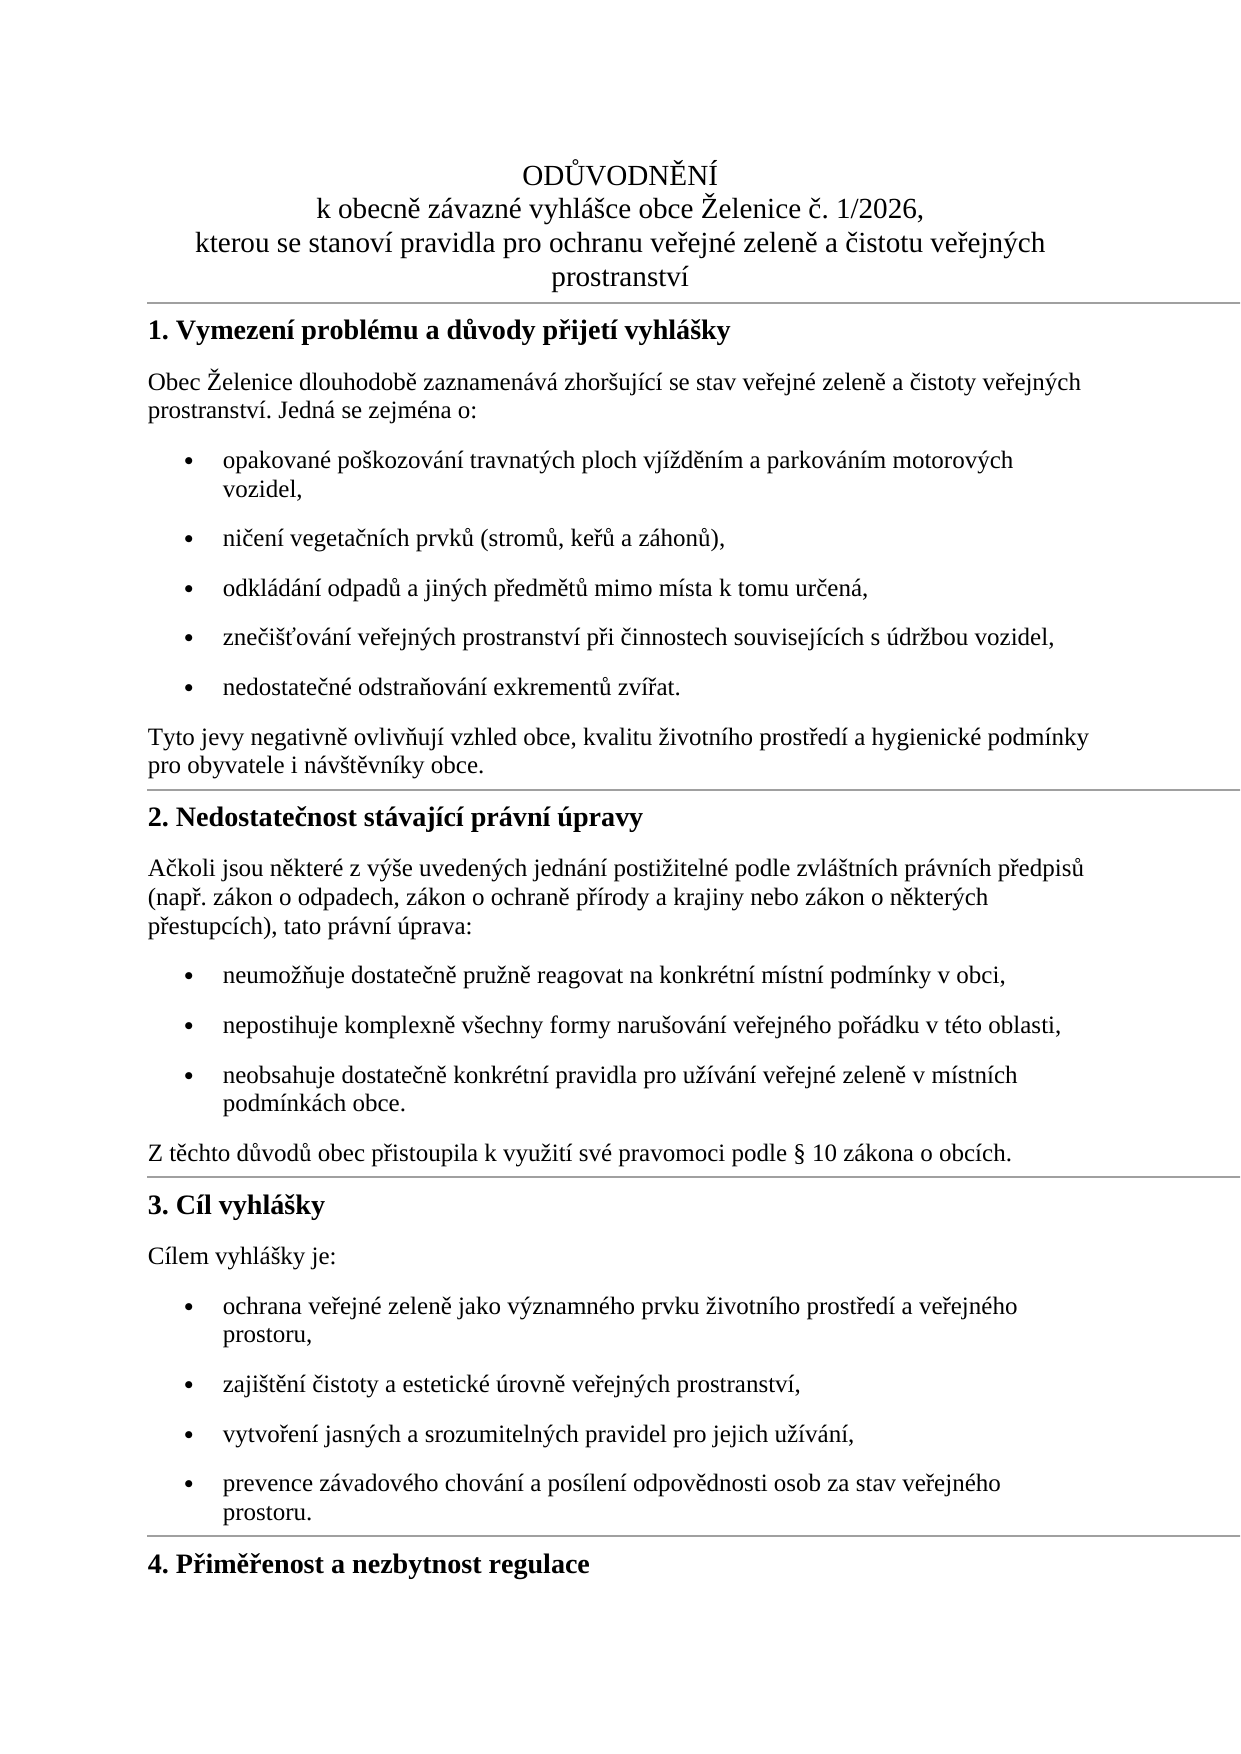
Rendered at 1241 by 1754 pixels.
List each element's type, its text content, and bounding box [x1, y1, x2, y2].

subtitle 4. Přiměřenost a nezbytnost regulace [148, 1547, 1093, 1579]
text Cílem vyhlášky je: [148, 1241, 1093, 1270]
list ničení vegetačních prvků (stromů, keřů a záhonů), [185, 523, 1093, 552]
subtitle 3. Cíl vyhlášky [148, 1188, 1093, 1220]
list odkládání odpadů a jiných předmětů mimo místa k tomu určená, [185, 573, 1093, 602]
list nedostatečné odstraňování exkrementů zvířat. [185, 672, 1093, 701]
text Z těchto důvodů obec přistoupila k využití své pravomoci podle § 10 zákona o obcích. [148, 1138, 1093, 1167]
text Obec Želenice dlouhodobě zaznamenává zhoršující se stav veřejné zeleně a čistoty veřejných prostranství. Jedná se zejména o: [148, 367, 1093, 424]
list prevence závadového chování a posílení odpovědnosti osob za stav veřejného prostoru. [185, 1468, 1093, 1526]
list zajištění čistoty a estetické úrovně veřejných prostranství, [185, 1369, 1093, 1398]
list ochrana veřejné zeleně jako významného prvku životního prostředí a veřejného prostoru, [185, 1291, 1093, 1348]
text ODŮVODNĚNÍ k obecně závazné vyhlášce obce Želenice č. 1/2026, kterou se stanoví pravidla pro ochranu veřejné zeleně a čistotu veřejných prostranství [148, 158, 1093, 292]
subtitle 1. Vymezení problému a důvody přijetí vyhlášky [148, 313, 1093, 346]
subtitle 2. Nedostatečnost stávající právní úpravy [148, 800, 1093, 833]
list nepostihuje komplexně všechny formy narušování veřejného pořádku v této oblasti, [185, 1010, 1093, 1039]
list znečišťování veřejných prostranství při činnostech souvisejících s údržbou vozidel, [185, 622, 1093, 651]
list opakované poškozování travnatých ploch vjížděním a parkováním motorových vozidel, [185, 445, 1093, 502]
list vytvoření jasných a srozumitelných pravidel pro jejich užívání, [185, 1419, 1093, 1447]
list neumožňuje dostatečně pružně reagovat na konkrétní místní podmínky v obci, [185, 961, 1093, 989]
text Ačkoli jsou některé z výše uvedených jednání postižitelné podle zvláštních právních předpisů (např. zákon o odpadech, zákon o ochraně přírody a krajiny nebo zákon o některých přestupcích), tato právní úprava: [148, 853, 1093, 940]
text Tyto jevy negativně ovlivňují vzhled obce, kvalitu životního prostředí a hygienické podmínky pro obyvatele i návštěvníky obce. [148, 722, 1093, 779]
list neobsahuje dostatečně konkrétní pravidla pro užívání veřejné zeleně v místních podmínkách obce. [185, 1060, 1093, 1117]
